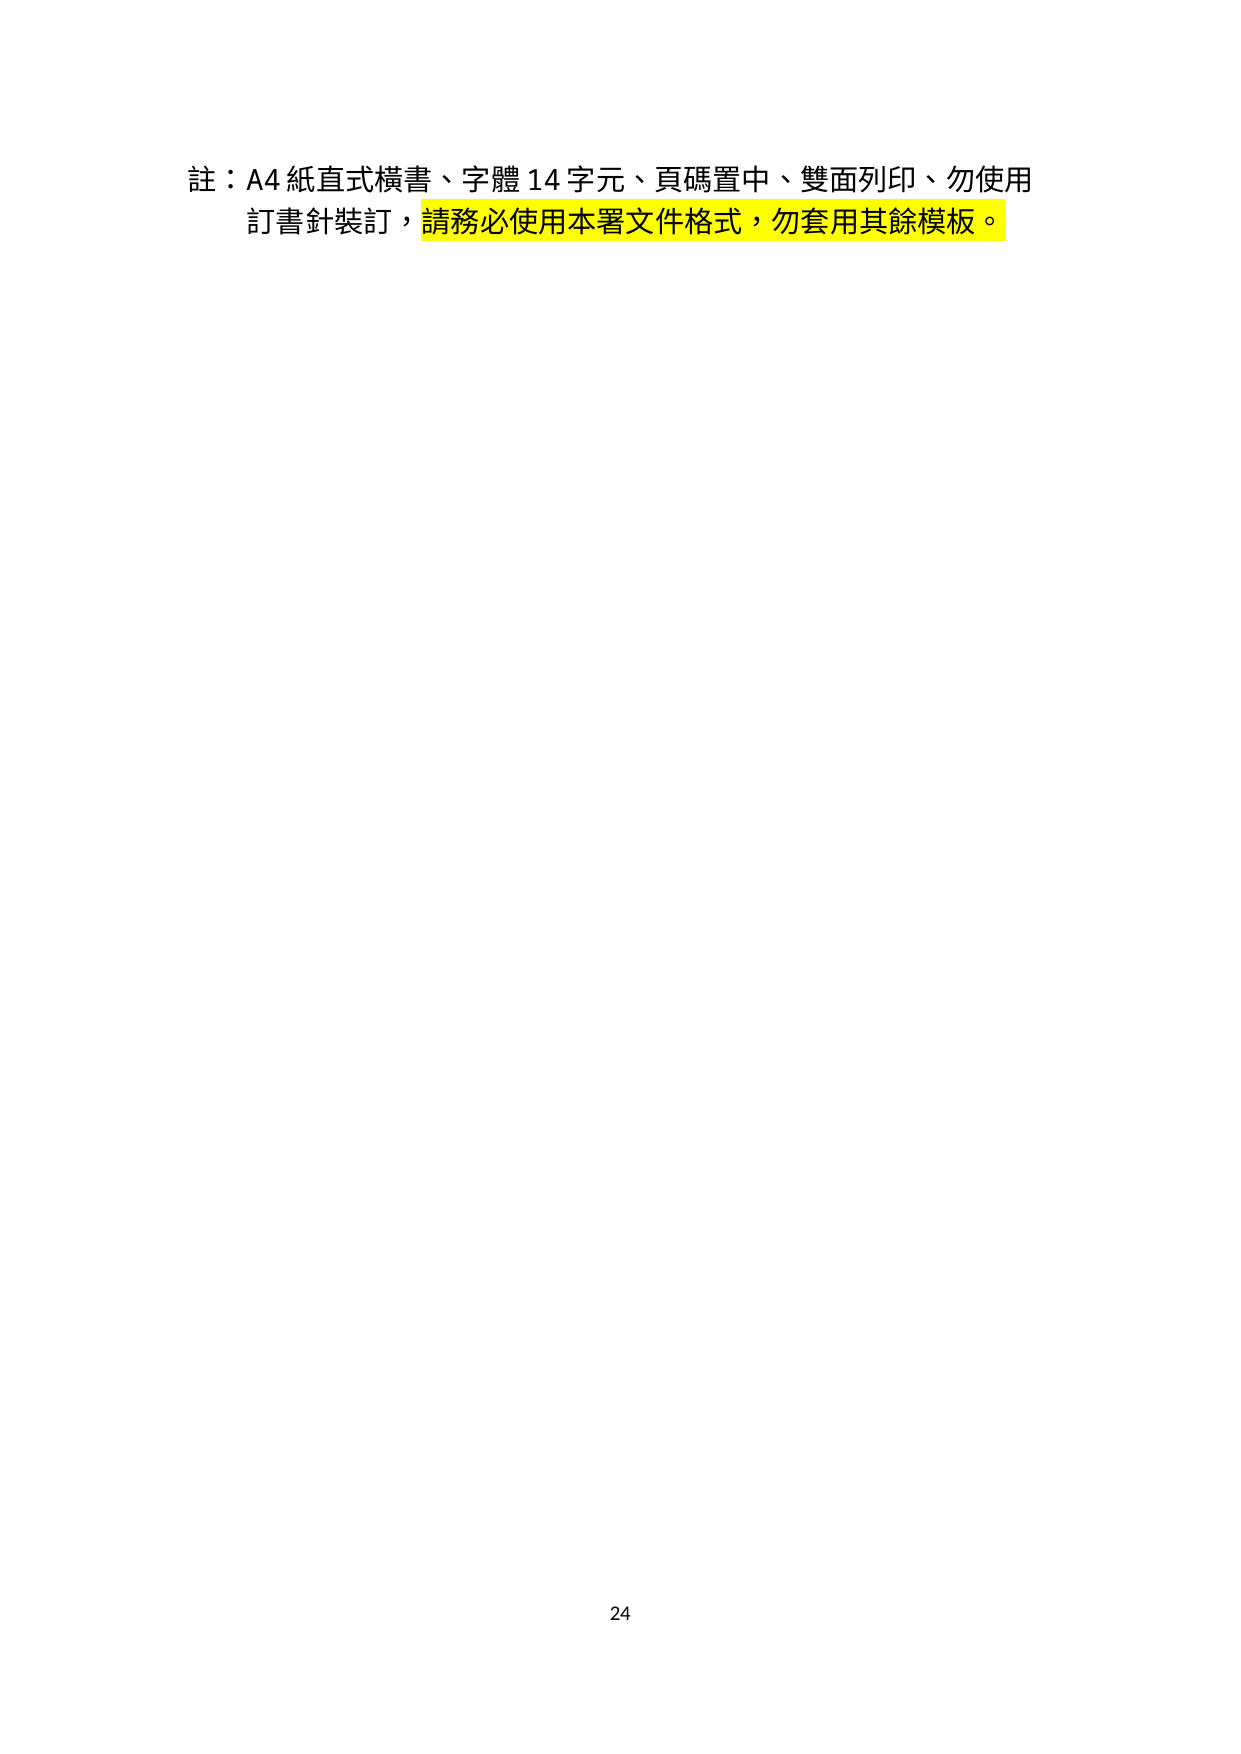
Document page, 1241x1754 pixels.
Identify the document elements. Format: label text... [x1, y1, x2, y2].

text 註：A4紙直式橫書、字體14字元、頁碼置中、雙面列印、勿使用訂書針裝訂，請務必使用本署文件格式，勿套用其餘模板。 [187, 156, 1053, 241]
